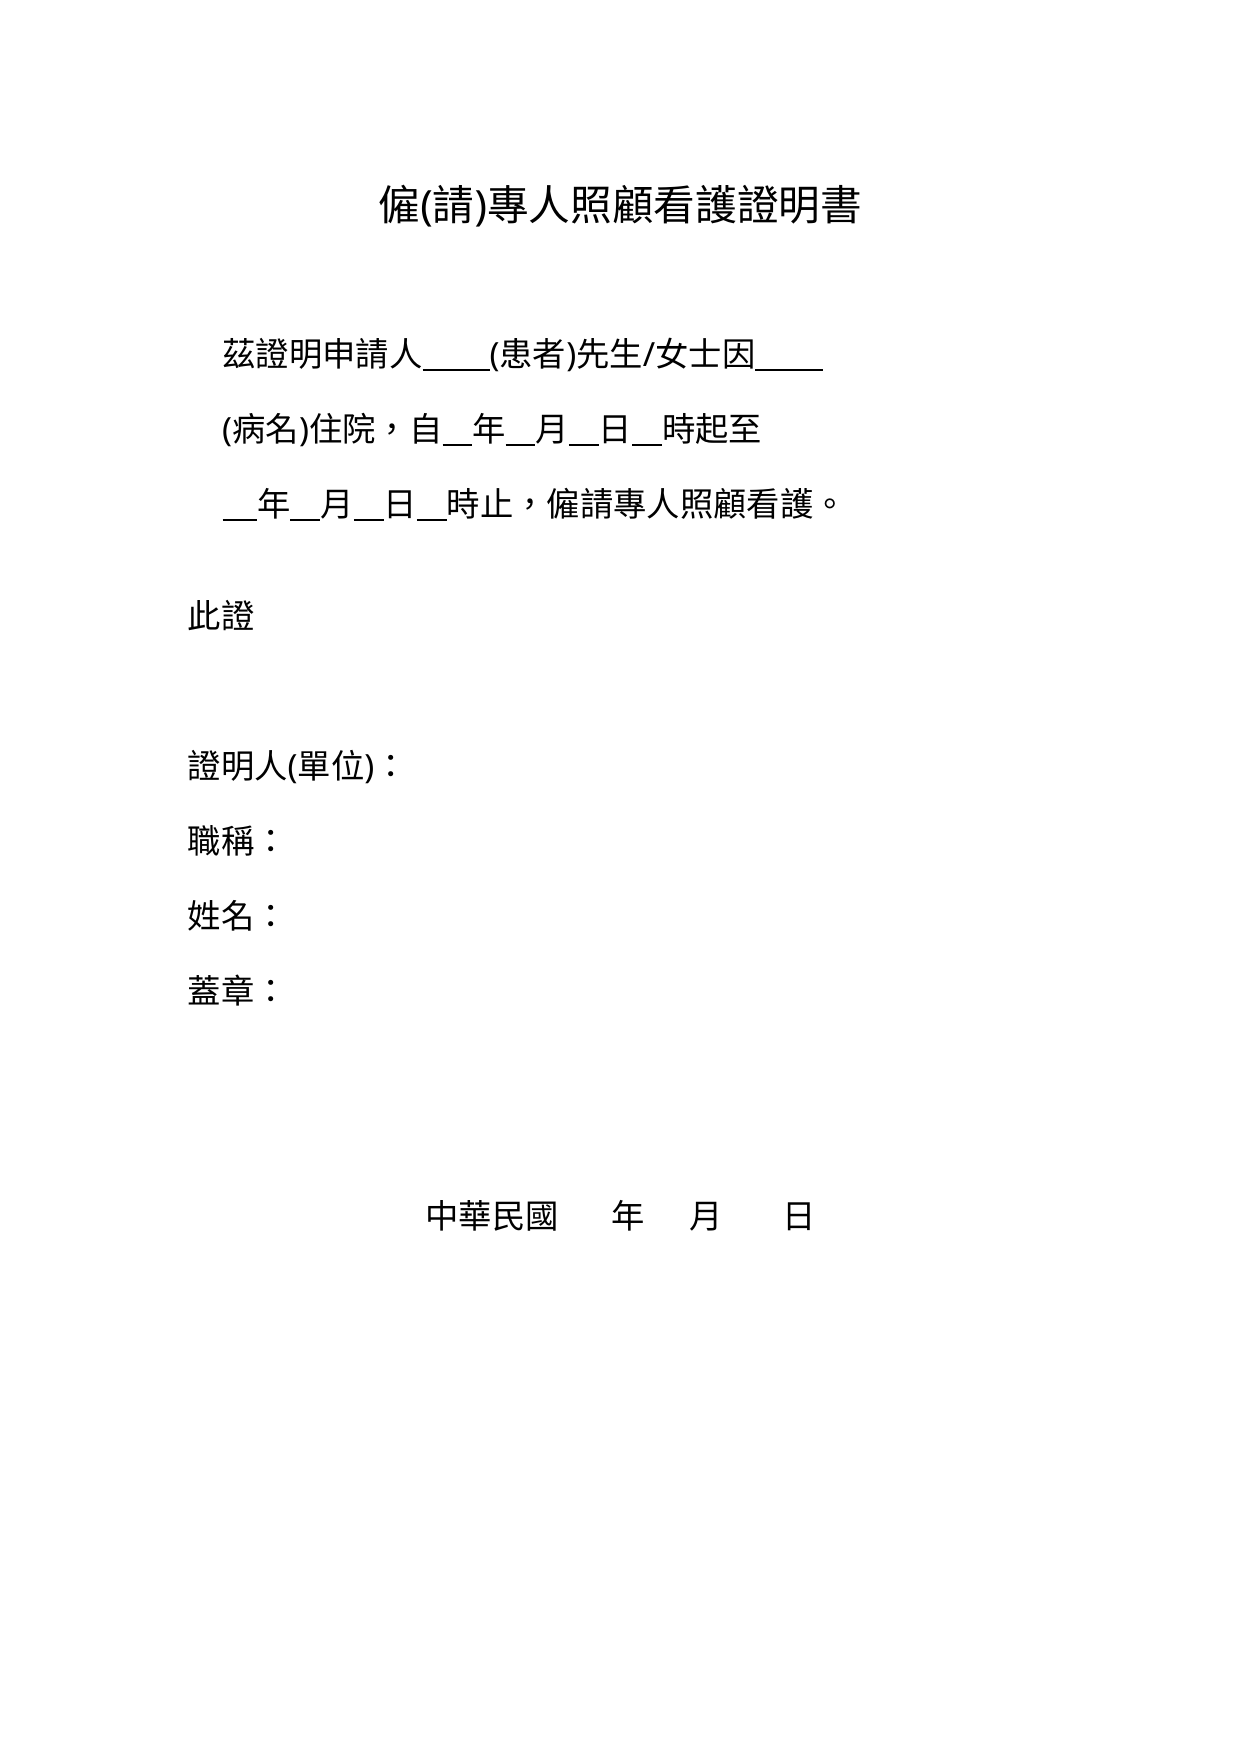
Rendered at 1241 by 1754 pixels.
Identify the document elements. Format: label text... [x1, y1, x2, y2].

text (病名)住院，自 年 月 日 時起至 [187, 389, 1053, 464]
text 僱(請)專人照顧看護證明書 [187, 164, 1053, 239]
text 蓋章： [187, 952, 1053, 1027]
text 年 月 日 時止，僱請專人照顧看護。 [187, 464, 1053, 539]
text 此證 [187, 577, 1053, 652]
text 茲證明申請人 (患者)先生/女士因 [187, 314, 1053, 389]
text 中華民國 年 月 日 [187, 1177, 1053, 1252]
text 證明人(單位)： [187, 727, 1053, 802]
text 職稱： [187, 802, 1053, 877]
text 姓名： [187, 877, 1053, 952]
